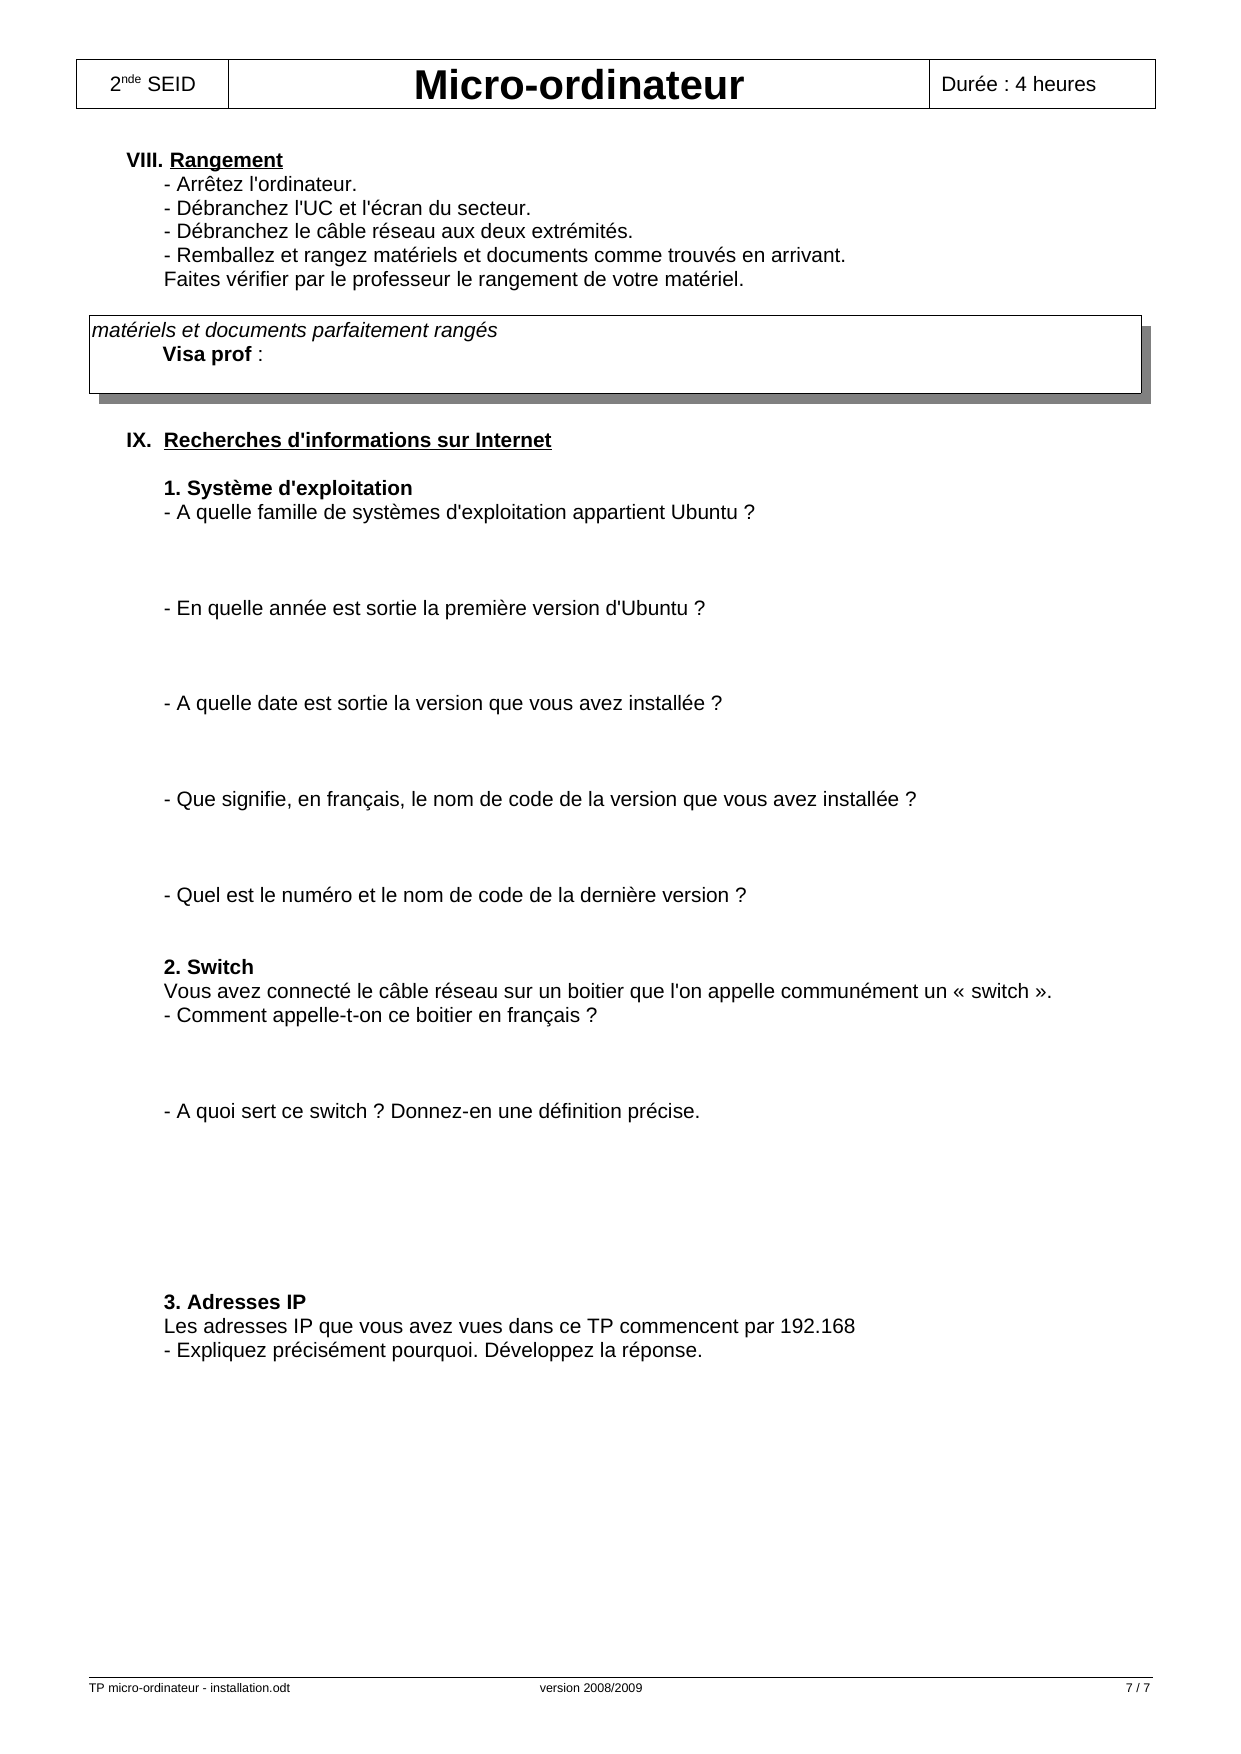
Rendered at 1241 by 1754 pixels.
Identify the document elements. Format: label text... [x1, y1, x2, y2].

list - Que signifie, en français, le nom de code de la version que vous avez installée ? - Quel est le numéro et le nom de code de la dernière version ? 2. Switch Vous avez connecté le câble réseau sur un boitier que l'on appelle communément un « switch ». - Comment appelle-t-on ce boitier en français ? - A quoi sert ce switch ? Donnez-en une définition précise. 3. Adresses IP Les adresses IP que vous avez vues dans ce TP commencent par 192.168 - Expliquez précisément pourquoi. Développez la réponse. [126, 763, 1151, 1362]
text matériels et documents parfaitement rangés Visa prof : [90, 316, 1141, 393]
list Rangement - Arrêtez l'ordinateur. - Débranchez l'UC et l'écran du secteur. [126, 147, 1151, 219]
list Recherches d'informations sur Internet 1. Système d'exploitation - A quelle famille de systèmes d'exploitation appartient Ubuntu ? - En quelle année est sortie la première version d'Ubuntu ? - A quelle date est sortie la version que vous avez installée ? [126, 428, 1151, 763]
list - Débranchez le câble réseau aux deux extrémités. - Remballez et rangez matériels et documents comme trouvés en arrivant. Faites vérifier par le professeur le rangement de votre matériel. [126, 219, 1151, 315]
